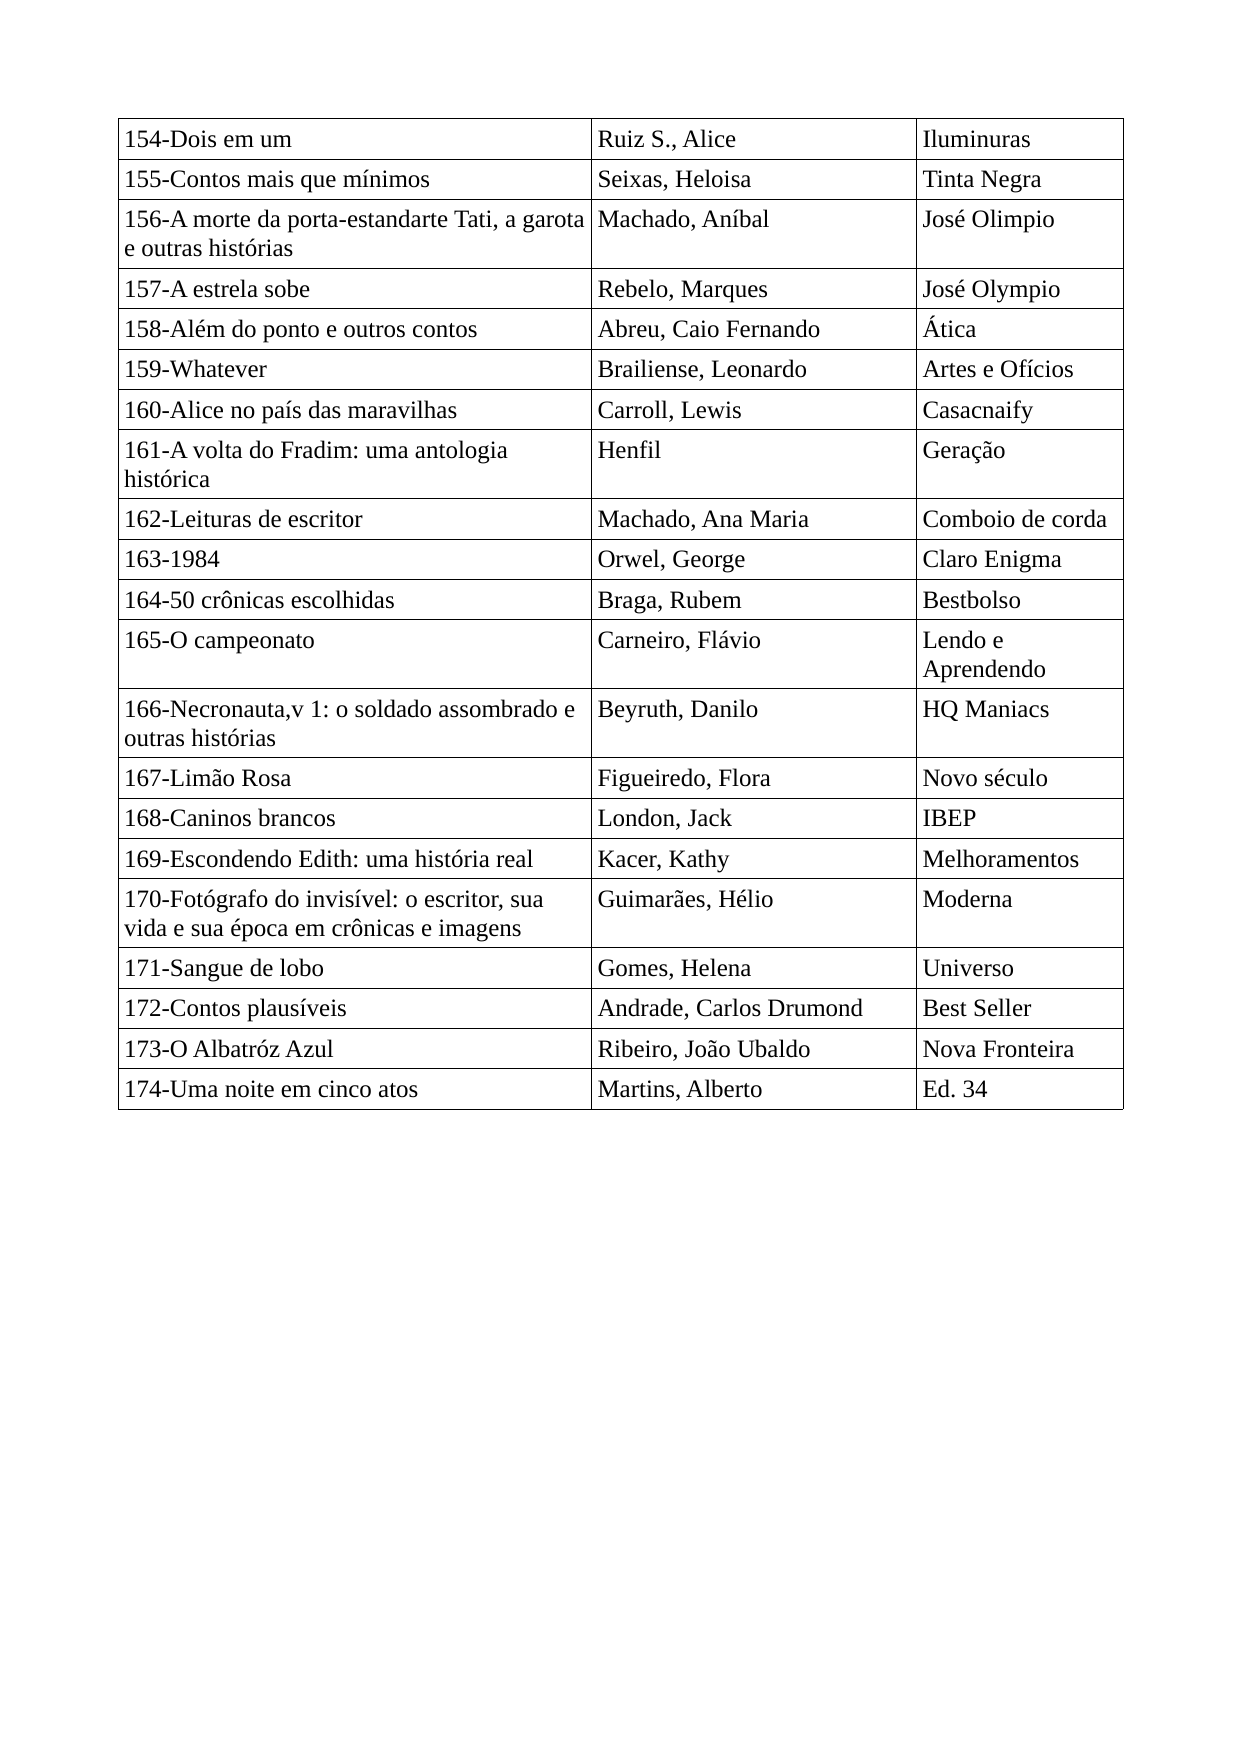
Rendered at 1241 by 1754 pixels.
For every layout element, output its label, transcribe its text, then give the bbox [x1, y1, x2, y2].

table_cell 174-Uma noite em cinco atos [119, 1069, 591, 1108]
table_cell Machado, Aníbal [592, 200, 916, 268]
table_cell 160-Alice no país das maravilhas [119, 390, 591, 429]
table_cell 173-O Albatróz Azul [119, 1029, 591, 1068]
table_cell Lendo e Aprendendo [917, 620, 1123, 688]
table_cell Casacnaify [917, 390, 1123, 429]
table_cell Ed. 34 [917, 1069, 1123, 1108]
table_cell 154-Dois em um [119, 119, 591, 158]
table_cell 161-A volta do Fradim: uma antologia histórica [119, 430, 591, 498]
table_cell Melhoramentos [917, 839, 1123, 878]
table_header 157-A estrela sobe [119, 269, 591, 308]
table_cell Beyruth, Danilo [592, 689, 916, 757]
table_cell 158-Além do ponto e outros contos [119, 309, 591, 348]
table_cell Abreu, Caio Fernando [592, 309, 916, 348]
table_cell 155-Contos mais que mínimos [119, 160, 591, 199]
table_cell 169-Escondendo Edith: uma história real [119, 839, 591, 878]
table_cell José Olimpio [917, 200, 1123, 268]
table_cell Geração [917, 430, 1123, 498]
table_cell Nova Fronteira [917, 1029, 1123, 1068]
table_cell Orwel, George [592, 540, 916, 579]
table_cell Carroll, Lewis [592, 390, 916, 429]
table_cell 170-Fotógrafo do invisível: o escritor, sua vida e sua época em crônicas e imagens [119, 879, 591, 947]
table_cell London, Jack [592, 799, 916, 838]
table_cell 162-Leituras de escritor [119, 499, 591, 538]
table_cell Best Seller [917, 989, 1123, 1028]
table_cell Figueiredo, Flora [592, 758, 916, 798]
table_cell Gomes, Helena [592, 948, 916, 988]
table_cell Machado, Ana Maria [592, 499, 916, 538]
table_cell Bestbolso [917, 580, 1123, 619]
table_cell 171-Sangue de lobo [119, 948, 591, 988]
table_cell 163-1984 [119, 540, 591, 579]
table_cell Tinta Negra [917, 160, 1123, 199]
table_cell Artes e Ofícios [917, 350, 1123, 389]
table_cell Brailiense, Leonardo [592, 350, 916, 389]
table_cell Ática [917, 309, 1123, 348]
table_cell Comboio de corda [917, 499, 1123, 538]
table_cell HQ Maniacs [917, 689, 1123, 757]
table_cell Ruiz S., Alice [592, 119, 916, 158]
table_cell Martins, Alberto [592, 1069, 916, 1108]
table_cell 166-Necronauta,v 1: o soldado assombrado e outras histórias [119, 689, 591, 757]
table_cell 167-Limão Rosa [119, 758, 591, 798]
table_cell 168-Caninos brancos [119, 799, 591, 838]
table_cell 159-Whatever [119, 350, 591, 389]
table_header Rebelo, Marques [592, 269, 916, 308]
table_cell Claro Enigma [917, 540, 1123, 579]
table_cell 164-50 crônicas escolhidas [119, 580, 591, 619]
table_cell Moderna [917, 879, 1123, 947]
table_cell IBEP [917, 799, 1123, 838]
table_cell 165-O campeonato [119, 620, 591, 688]
table_cell Carneiro, Flávio [592, 620, 916, 688]
table_header José Olympio [917, 269, 1123, 308]
table_cell Seixas, Heloisa [592, 160, 916, 199]
table_cell 172-Contos plausíveis [119, 989, 591, 1028]
table_cell Novo século [917, 758, 1123, 798]
table_cell Andrade, Carlos Drumond [592, 989, 916, 1028]
table_cell Kacer, Kathy [592, 839, 916, 878]
table_cell Ribeiro, João Ubaldo [592, 1029, 916, 1068]
table_cell Guimarães, Hélio [592, 879, 916, 947]
table_cell Braga, Rubem [592, 580, 916, 619]
table_cell Iluminuras [917, 119, 1123, 158]
table_cell Universo [917, 948, 1123, 988]
table_cell 156-A morte da porta-estandarte Tati, a garota e outras histórias [119, 200, 591, 268]
table_cell Henfil [592, 430, 916, 498]
